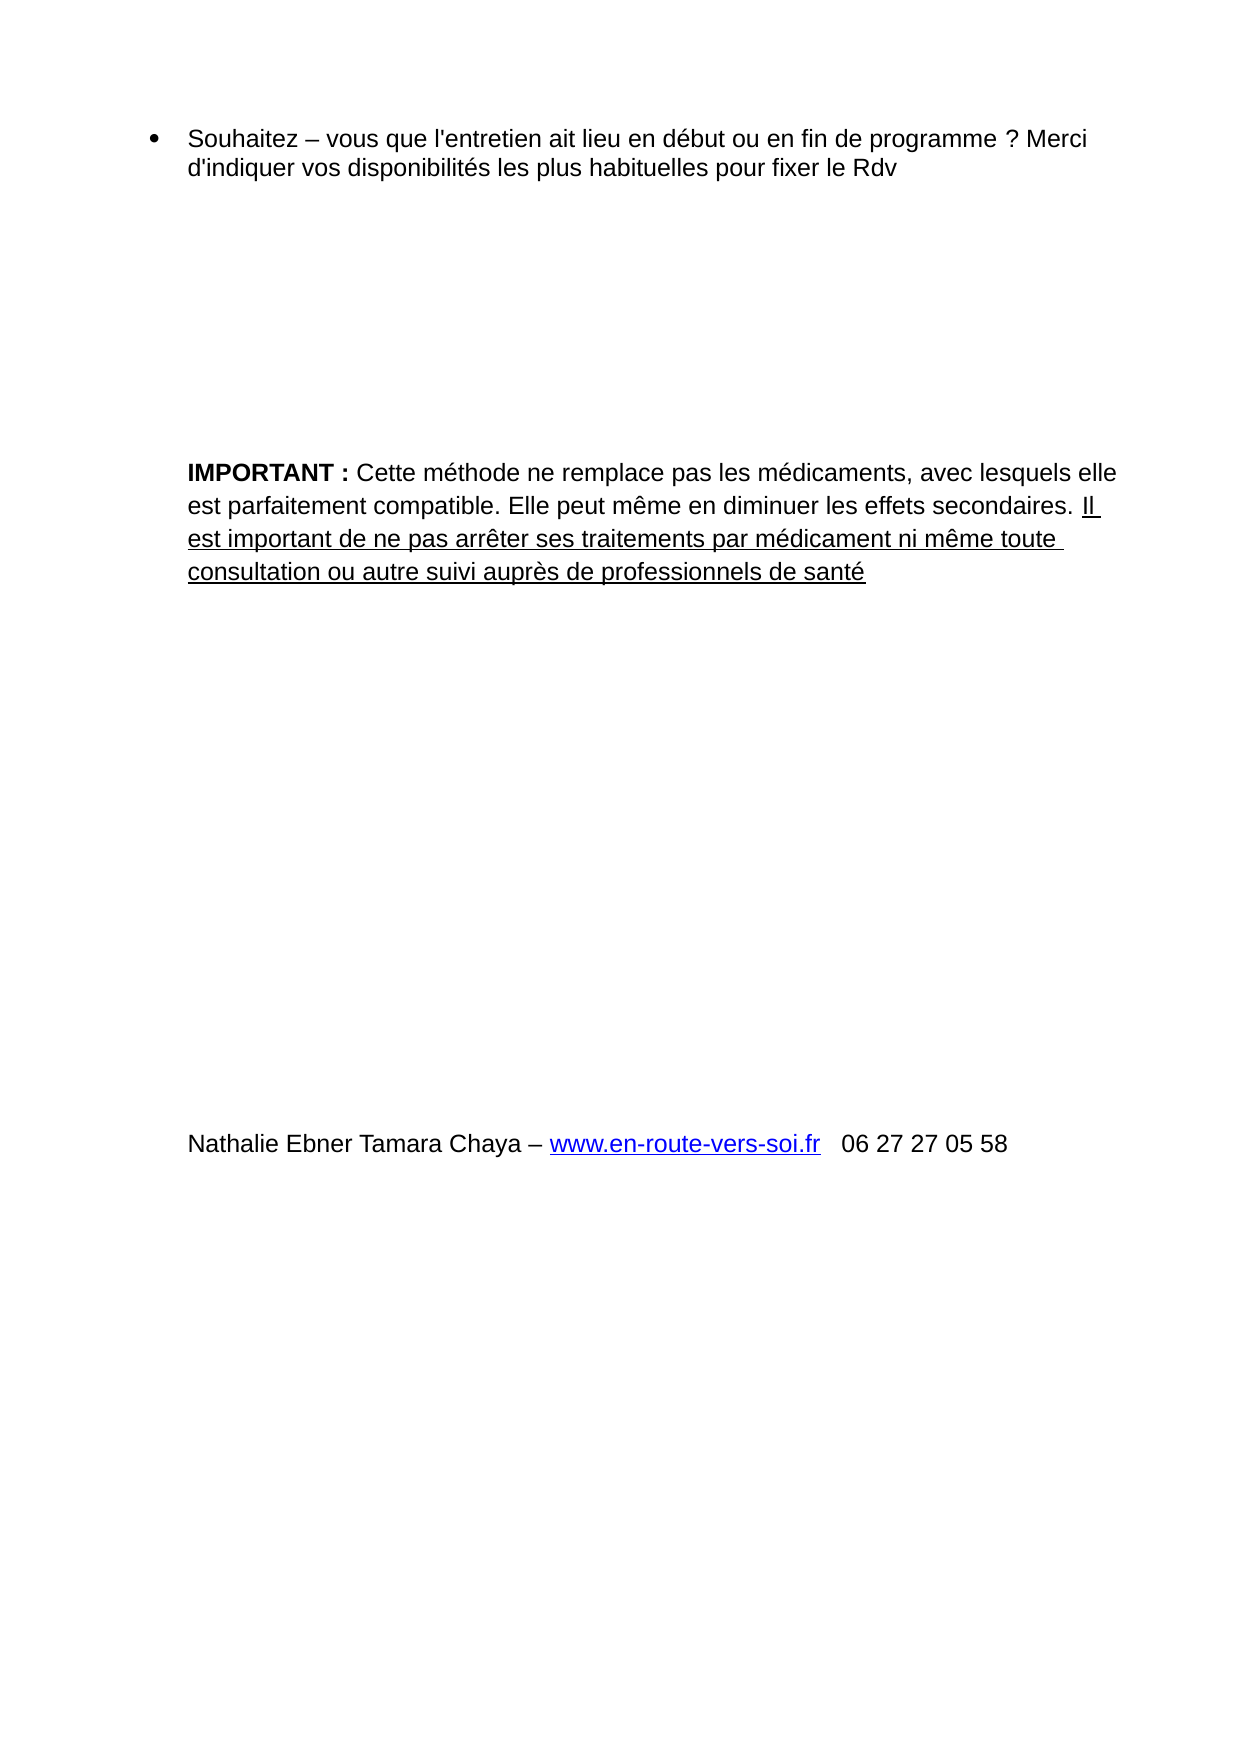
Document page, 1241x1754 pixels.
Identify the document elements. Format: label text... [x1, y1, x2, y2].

text Nathalie Ebner Tamara Chaya – www.en-route-vers-soi.fr 06 27 27 05 58 [187, 1096, 1128, 1158]
text IMPORTANT : Cette méthode ne remplace pas les médicaments, avec lesquels elle est parfaitement compatible. Elle peut même en diminuer les effets secondaires. Il est important de ne pas arrêter ses traitements par médicament ni même toute consultation ou autre suivi auprès de professionnels de santé [187, 458, 1128, 586]
list Souhaitez – vous que l'entretien ait lieu en début ou en fin de programme ? Merci d'indiquer vos disponibilités les plus habituelles pour fixer le Rdv [150, 124, 1128, 182]
